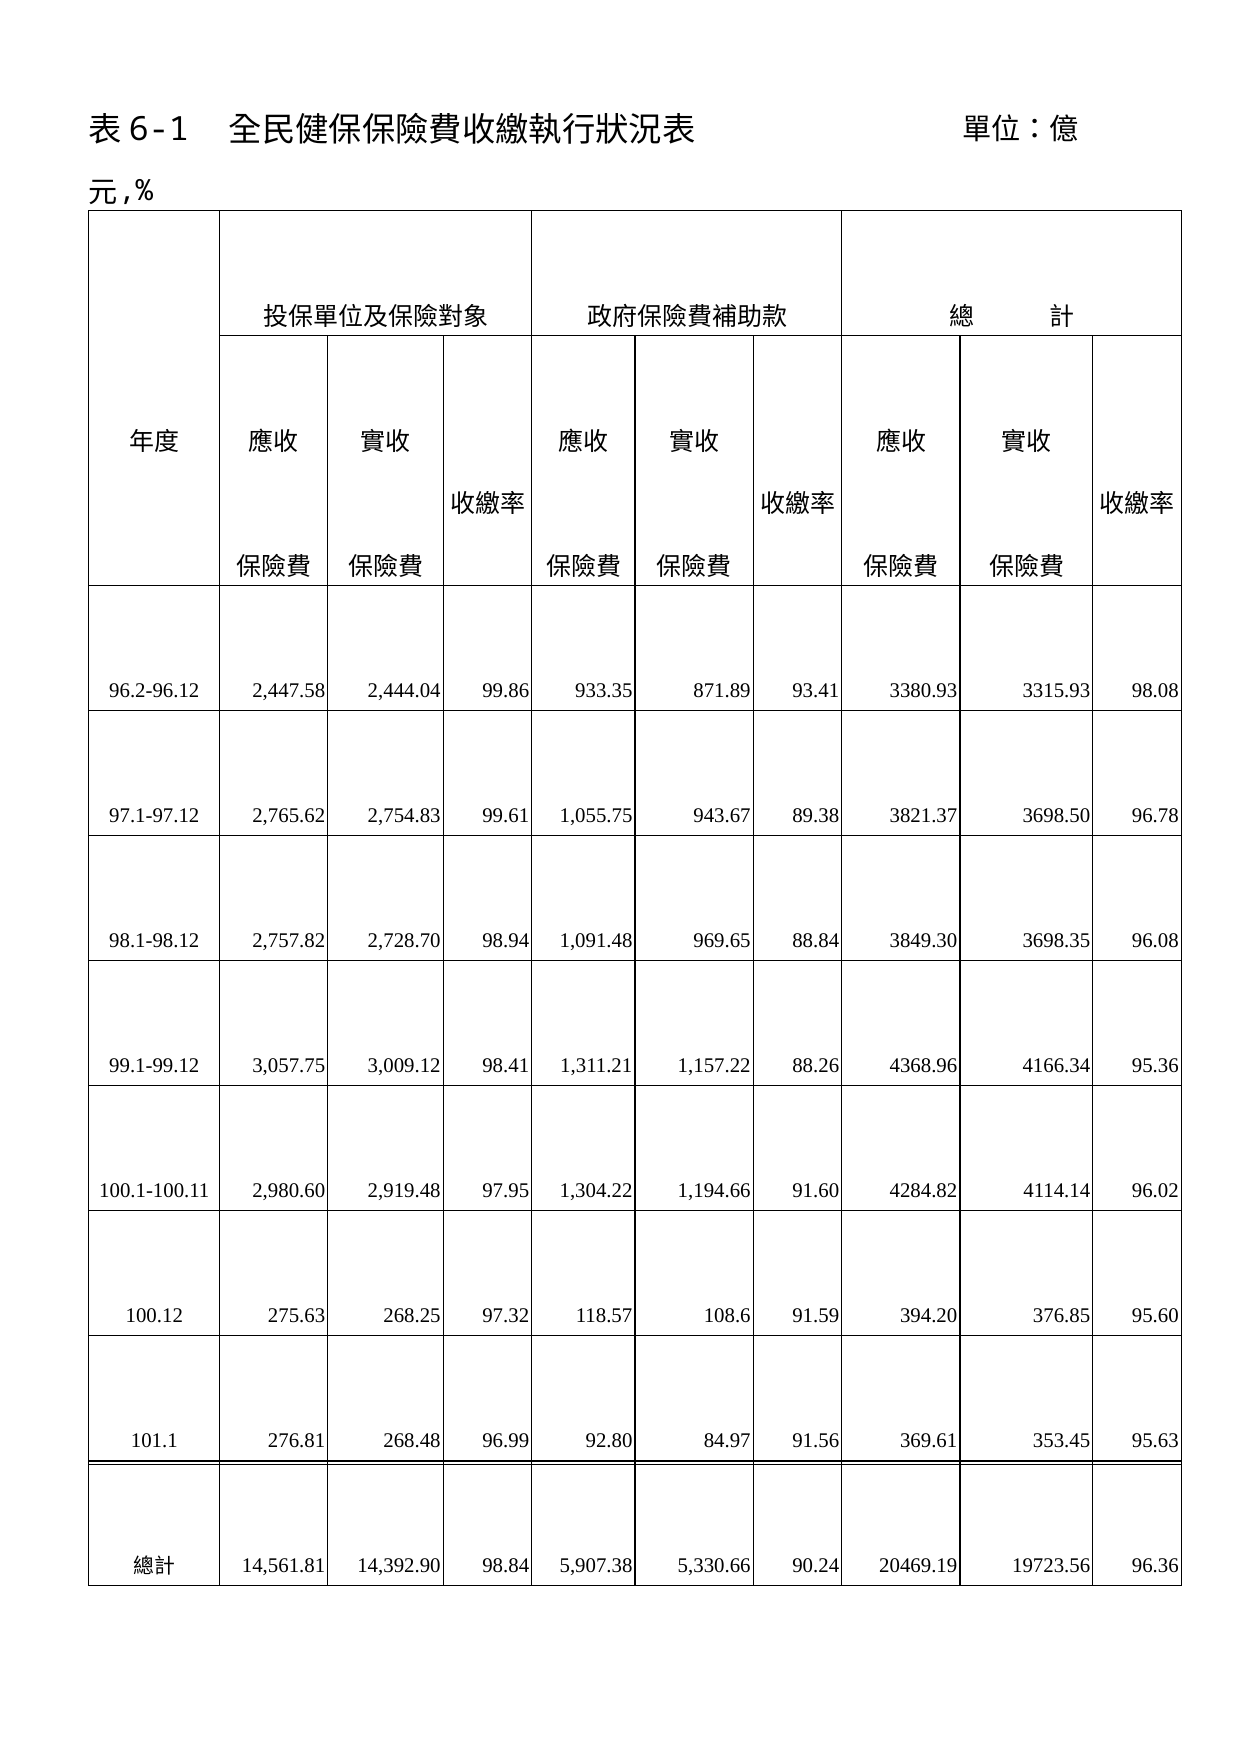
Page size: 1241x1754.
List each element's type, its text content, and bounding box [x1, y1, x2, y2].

table_cell 98.1-98.12 [89, 836, 219, 960]
table_cell 99.86 [444, 586, 531, 710]
table_cell 實收 [961, 336, 1092, 460]
table_cell 97.32 [444, 1211, 531, 1335]
table_cell 99.61 [444, 711, 531, 835]
table_cell 98.94 [444, 836, 531, 960]
table_cell 3,057.75 [220, 961, 327, 1085]
table_cell 108.6 [636, 1211, 753, 1335]
table_cell 2,754.83 [328, 711, 443, 835]
table_cell 276.81 [220, 1336, 327, 1460]
table_cell 93.41 [754, 586, 841, 710]
table_cell 98.41 [444, 961, 531, 1085]
table_cell 84.97 [636, 1336, 753, 1460]
table_cell 100.12 [89, 1211, 219, 1335]
table_cell 保險費 [532, 460, 634, 585]
table_cell 89.38 [754, 711, 841, 835]
table_cell 應收 [220, 336, 327, 460]
table_cell 88.26 [754, 961, 841, 1085]
table_cell 943.67 [636, 711, 753, 835]
table_cell 1,194.66 [636, 1086, 753, 1210]
table_cell 88.84 [754, 836, 841, 960]
table_cell 19723.56 [961, 1465, 1092, 1585]
table_cell 實收 [636, 336, 753, 460]
table_cell 收繳率 [444, 336, 531, 585]
table_cell 收繳率 [1093, 336, 1181, 585]
table_cell 2,757.82 [220, 836, 327, 960]
table_cell 應收 [842, 336, 959, 460]
table_cell 4166.34 [961, 961, 1092, 1085]
table_cell 5,330.66 [636, 1465, 753, 1585]
table_cell 1,157.22 [636, 961, 753, 1085]
table_cell 96.36 [1093, 1465, 1181, 1585]
table_cell 保險費 [636, 460, 753, 585]
table_cell 98.84 [444, 1465, 531, 1585]
table_cell 3821.37 [842, 711, 959, 835]
table_cell 91.56 [754, 1336, 841, 1460]
table_cell 2,447.58 [220, 586, 327, 710]
table_header 總 計 [842, 211, 1181, 335]
table_cell 98.08 [1093, 586, 1181, 710]
table_cell 353.45 [961, 1336, 1092, 1460]
table_cell 95.63 [1093, 1336, 1181, 1460]
table_cell 118.57 [532, 1211, 634, 1335]
table_cell 2,919.48 [328, 1086, 443, 1210]
table_cell 實收 [328, 336, 443, 460]
table_cell 871.89 [636, 586, 753, 710]
table_cell 97.1-97.12 [89, 711, 219, 835]
table_cell 91.59 [754, 1211, 841, 1335]
table_cell 96.99 [444, 1336, 531, 1460]
table_cell 2,980.60 [220, 1086, 327, 1210]
table_cell 95.36 [1093, 961, 1181, 1085]
table_cell 保險費 [961, 460, 1092, 585]
table_cell 20469.19 [842, 1465, 959, 1585]
table_cell 268.48 [328, 1336, 443, 1460]
table_cell 96.08 [1093, 836, 1181, 960]
table_cell 969.65 [636, 836, 753, 960]
table_cell 2,728.70 [328, 836, 443, 960]
table_cell 91.60 [754, 1086, 841, 1210]
table_cell 101.1 [89, 1336, 219, 1460]
table_cell 275.63 [220, 1211, 327, 1335]
table_cell 保險費 [220, 460, 327, 585]
table_cell 394.20 [842, 1211, 959, 1335]
table_cell 933.35 [532, 586, 634, 710]
table_cell 1,055.75 [532, 711, 634, 835]
table_cell 3849.30 [842, 836, 959, 960]
table_header 政府保險費補助款 [532, 211, 841, 335]
text 表6-1 全民健保保險費收繳執行狀況表 單位：億元,% [89, 85, 1108, 210]
table_cell 2,765.62 [220, 711, 327, 835]
table_cell 14,561.81 [220, 1465, 327, 1585]
table_cell 100.1-100.11 [89, 1086, 219, 1210]
table_cell 3698.35 [961, 836, 1092, 960]
table_cell 96.02 [1093, 1086, 1181, 1210]
table_cell 95.60 [1093, 1211, 1181, 1335]
table_header 年度 [89, 211, 219, 585]
table_cell 376.85 [961, 1211, 1092, 1335]
table_cell 3315.93 [961, 586, 1092, 710]
table_cell 1,311.21 [532, 961, 634, 1085]
table_cell 3698.50 [961, 711, 1092, 835]
table_cell 保險費 [328, 460, 443, 585]
table_cell 369.61 [842, 1336, 959, 1460]
table_cell 90.24 [754, 1465, 841, 1585]
table_cell 2,444.04 [328, 586, 443, 710]
table_cell 3,009.12 [328, 961, 443, 1085]
table_cell 99.1-99.12 [89, 961, 219, 1085]
table_cell 保險費 [842, 460, 959, 585]
table_cell 應收 [532, 336, 634, 460]
table_cell 1,304.22 [532, 1086, 634, 1210]
table_cell 96.78 [1093, 711, 1181, 835]
table_header 投保單位及保險對象 [220, 211, 531, 335]
table_cell 96.2-96.12 [89, 586, 219, 710]
table_cell 5,907.38 [532, 1465, 634, 1585]
table_cell 4114.14 [961, 1086, 1092, 1210]
table_cell 3380.93 [842, 586, 959, 710]
table_cell 268.25 [328, 1211, 443, 1335]
table_cell 1,091.48 [532, 836, 634, 960]
table_cell 4284.82 [842, 1086, 959, 1210]
table_cell 4368.96 [842, 961, 959, 1085]
table_cell 總計 [89, 1465, 219, 1585]
table_cell 14,392.90 [328, 1465, 443, 1585]
table_cell 97.95 [444, 1086, 531, 1210]
table_cell 收繳率 [754, 336, 841, 585]
table_cell 92.80 [532, 1336, 634, 1460]
